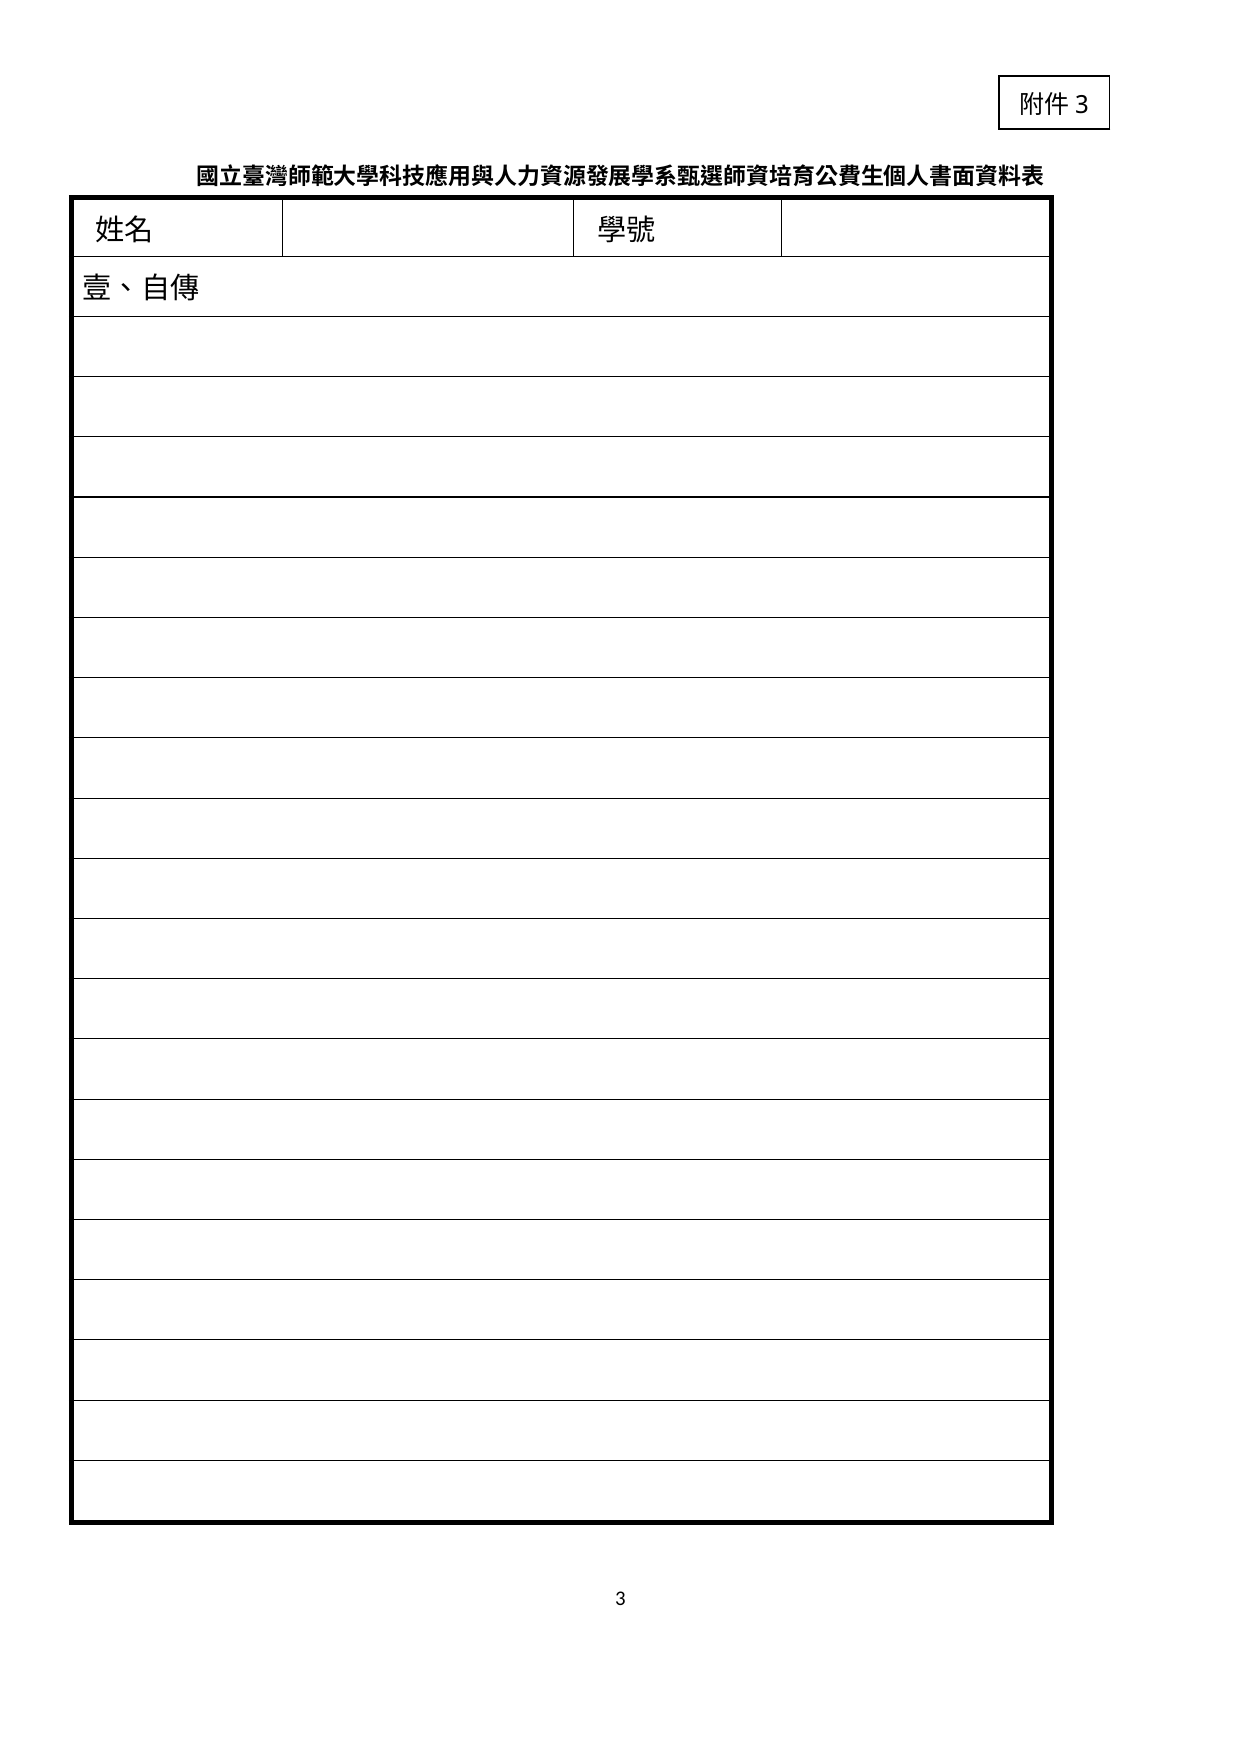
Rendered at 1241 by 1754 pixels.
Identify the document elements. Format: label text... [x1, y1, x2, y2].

table_cell 壹、自傳 [74, 257, 1049, 316]
table_cell [74, 1401, 1049, 1460]
table_cell [74, 919, 1049, 978]
table_cell [74, 799, 1049, 858]
text 國立臺灣師範大學科技應用與人力資源發展學系甄選師資培育公費生個人書面資料表 [130, 133, 1110, 195]
text [1000, 77, 1109, 128]
table_cell [74, 437, 1049, 496]
table_header [782, 200, 1049, 256]
table_cell [74, 498, 1049, 557]
table_cell [74, 558, 1049, 617]
table_cell [74, 1461, 1049, 1520]
table_cell [74, 859, 1049, 918]
table_header [283, 200, 573, 256]
table_cell [74, 317, 1049, 376]
text 附件3 [1014, 84, 1094, 120]
table_cell [74, 979, 1049, 1038]
table_cell [74, 1220, 1049, 1279]
table_cell [74, 1039, 1049, 1098]
table_cell [74, 738, 1049, 797]
table_cell [74, 377, 1049, 436]
table_cell [74, 678, 1049, 737]
table_cell [74, 618, 1049, 677]
table_cell [74, 1340, 1049, 1399]
table_cell [74, 1100, 1049, 1159]
table_header 學號 [574, 200, 781, 256]
table_cell [74, 1280, 1049, 1339]
table_header 姓名 [74, 200, 282, 256]
table_cell [74, 1160, 1049, 1219]
